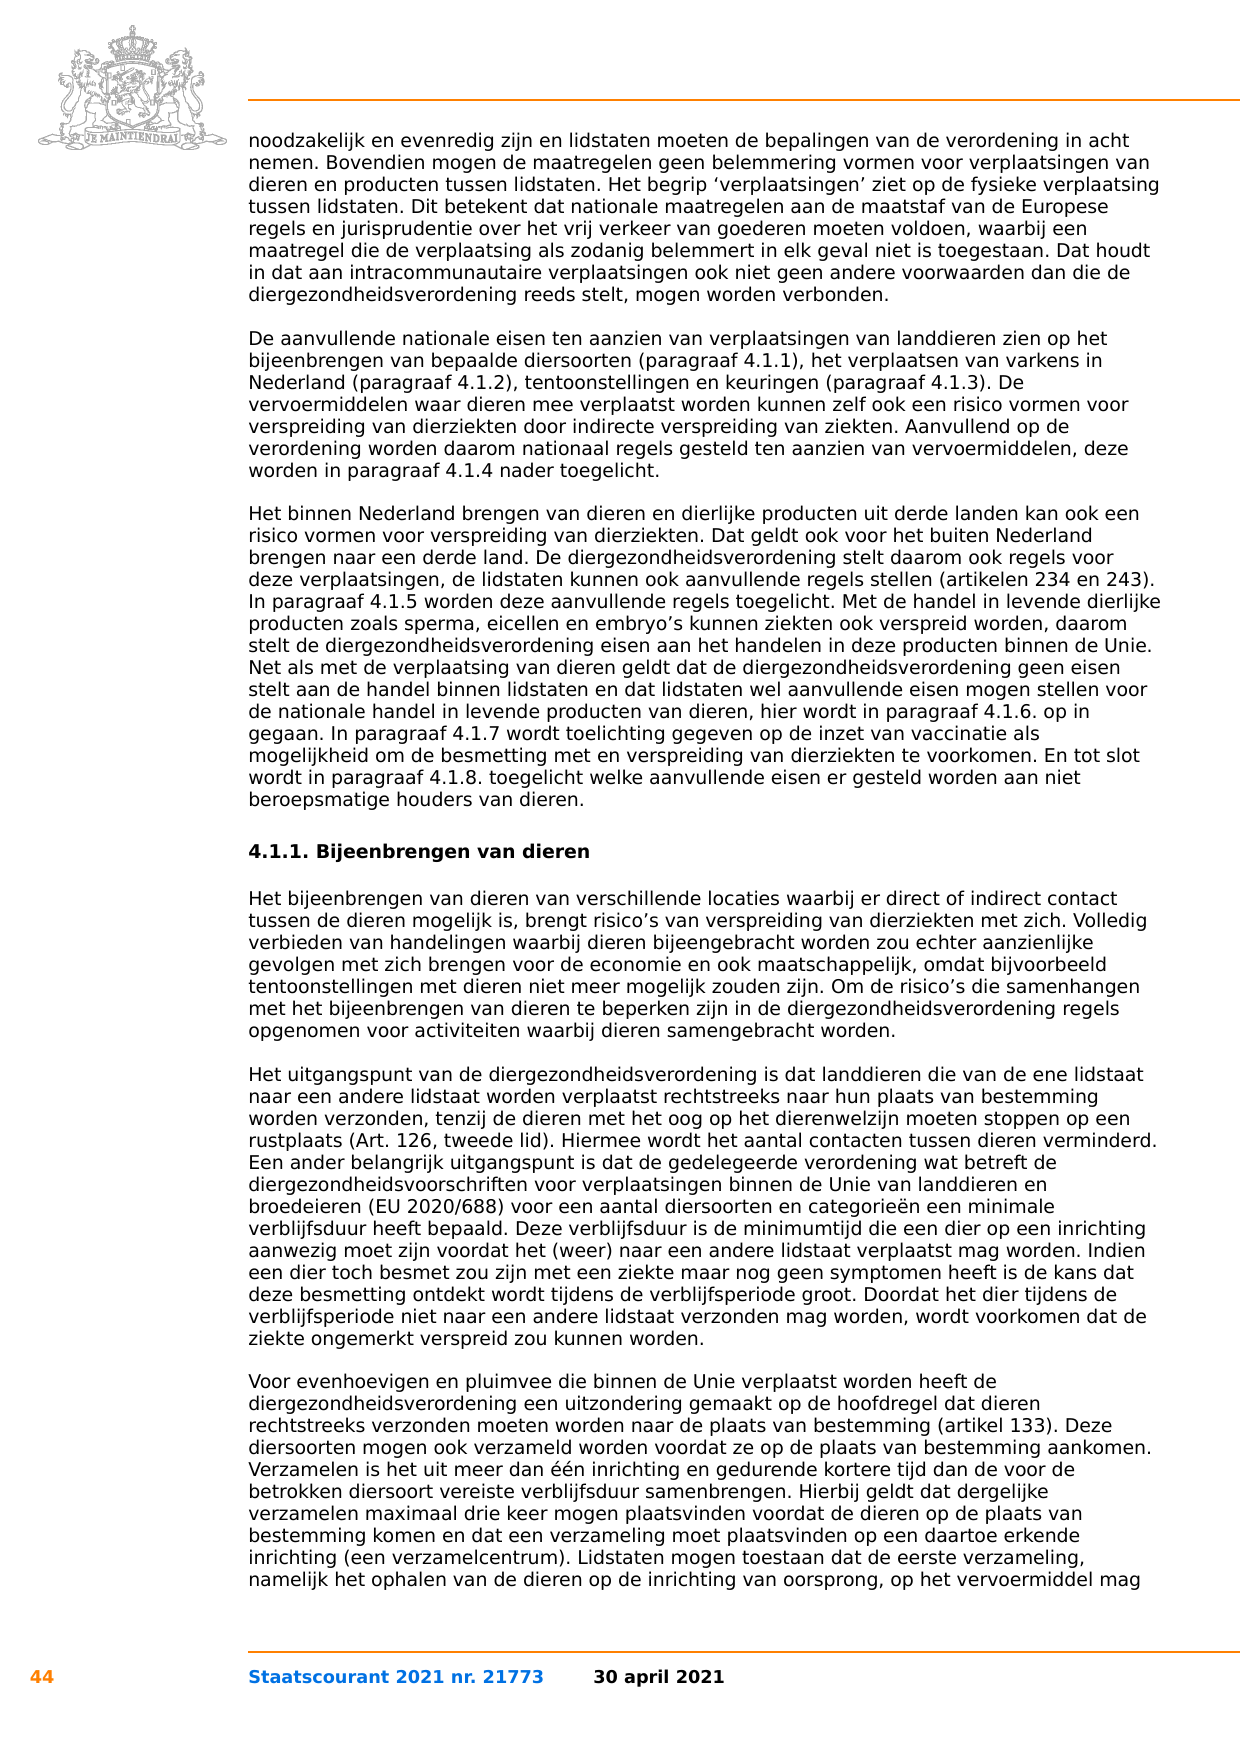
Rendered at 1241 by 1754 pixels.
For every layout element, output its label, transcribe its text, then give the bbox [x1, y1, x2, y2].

text noodzakelijk en evenredig zijn en lidstaten moeten de bepalingen van de verordening in acht nemen. Bovendien mogen de maatregelen geen belemmering vormen voor verplaatsingen van dieren en producten tussen lidstaten. Het begrip ‘verplaatsingen’ ziet op de fysieke verplaatsing tussen lidstaten. Dit betekent dat nationale maatregelen aan de maatstaf van de Europese regels en jurisprudentie over het vrij verkeer van goederen moeten voldoen, waarbij een maatregel die de verplaatsing als zodanig belemmert in elk geval niet is toegestaan. Dat houdt in dat aan intracommunautaire verplaatsingen ook niet geen andere voorwaarden dan die de diergezondheidsverordening reeds stelt, mogen worden verbonden. [248, 130, 1163, 306]
text De aanvullende nationale eisen ten aanzien van verplaatsingen van landdieren zien op het bijeenbrengen van bepaalde diersoorten (paragraaf 4.1.1), het verplaatsen van varkens in Nederland (paragraaf 4.1.2), tentoonstellingen en keuringen (paragraaf 4.1.3). De vervoermiddelen waar dieren mee verplaatst worden kunnen zelf ook een risico vormen voor verspreiding van dierziekten door indirecte verspreiding van ziekten. Aanvullend op de verordening worden daarom nationaal regels gesteld ten aanzien van vervoermiddelen, deze worden in paragraaf 4.1.4 nader toegelicht. [248, 328, 1163, 481]
text Het uitgangspunt van de diergezondheidsverordening is dat landdieren die van de ene lidstaat naar een andere lidstaat worden verplaatst rechtstreeks naar hun plaats van bestemming worden verzonden, tenzij de dieren met het oog op het dierenwelzijn moeten stoppen op een rustplaats (Art. 126, tweede lid). Hiermee wordt het aantal contacten tussen dieren verminderd. Een ander belangrijk uitgangspunt is dat de gedelegeerde verordening wat betreft de diergezondheidsvoorschriften voor verplaatsingen binnen de Unie van landdieren en broedeieren (EU 2020/688) voor een aantal diersoorten en categorieën een minimale verblijfsduur heeft bepaald. Deze verblijfsduur is de minimumtijd die een dier op een inrichting aanwezig moet zijn voordat het (weer) naar een andere lidstaat verplaatst mag worden. Indien een dier toch besmet zou zijn met een ziekte maar nog geen symptomen heeft is de kans dat deze besmetting ontdekt wordt tijdens de verblijfsperiode groot. Doordat het dier tijdens de verblijfsperiode niet naar een andere lidstaat verzonden mag worden, wordt voorkomen dat de ziekte ongemerkt verspreid zou kunnen worden. [248, 1064, 1163, 1349]
picture [38, 25, 227, 150]
text Voor evenhoevigen en pluimvee die binnen de Unie verplaatst worden heeft de diergezondheidsverordening een uitzondering gemaakt op de hoofdregel dat dieren rechtstreeks verzonden moeten worden naar de plaats van bestemming (artikel 133). Deze diersoorten mogen ook verzameld worden voordat ze op de plaats van bestemming aankomen. Verzamelen is het uit meer dan één inrichting en gedurende kortere tijd dan de voor de betrokken diersoort vereiste verblijfsduur samenbrengen. Hierbij geldt dat dergelijke verzamelen maximaal drie keer mogen plaatsvinden voordat de dieren op de plaats van bestemming komen en dat een verzameling moet plaatsvinden op een daartoe erkende inrichting (een verzamelcentrum). Lidstaten mogen toestaan dat de eerste verzameling, namelijk het ophalen van de dieren op de inrichting van oorsprong, op het vervoermiddel mag [248, 1371, 1163, 1591]
subtitle 4.1.1. Bijeenbrengen van dieren [248, 841, 1163, 863]
text Het binnen Nederland brengen van dieren en dierlijke producten uit derde landen kan ook een risico vormen voor verspreiding van dierziekten. Dat geldt ook voor het buiten Nederland brengen naar een derde land. De diergezondheidsverordening stelt daarom ook regels voor deze verplaatsingen, de lidstaten kunnen ook aanvullende regels stellen (artikelen 234 en 243). In paragraaf 4.1.5 worden deze aanvullende regels toegelicht. Met de handel in levende dierlijke producten zoals sperma, eicellen en embryo’s kunnen ziekten ook verspreid worden, daarom stelt de diergezondheidsverordening eisen aan het handelen in deze producten binnen de Unie. Net als met de verplaatsing van dieren geldt dat de diergezondheidsverordening geen eisen stelt aan de handel binnen lidstaten en dat lidstaten wel aanvullende eisen mogen stellen voor de nationale handel in levende producten van dieren, hier wordt in paragraaf 4.1.6. op in gegaan. In paragraaf 4.1.7 wordt toelichting gegeven op de inzet van vaccinatie als mogelijkheid om de besmetting met en verspreiding van dierziekten te voorkomen. En tot slot wordt in paragraaf 4.1.8. toegelicht welke aanvullende eisen er gesteld worden aan niet beroepsmatige houders van dieren. [248, 503, 1163, 811]
text Het bijeenbrengen van dieren van verschillende locaties waarbij er direct of indirect contact tussen de dieren mogelijk is, brengt risico’s van verspreiding van dierziekten met zich. Volledig verbieden van handelingen waarbij dieren bijeengebracht worden zou echter aanzienlijke gevolgen met zich brengen voor de economie en ook maatschappelijk, omdat bijvoorbeeld tentoonstellingen met dieren niet meer mogelijk zouden zijn. Om de risico’s die samenhangen met het bijeenbrengen van dieren te beperken zijn in de diergezondheidsverordening regels opgenomen voor activiteiten waarbij dieren samengebracht worden. [248, 888, 1163, 1042]
